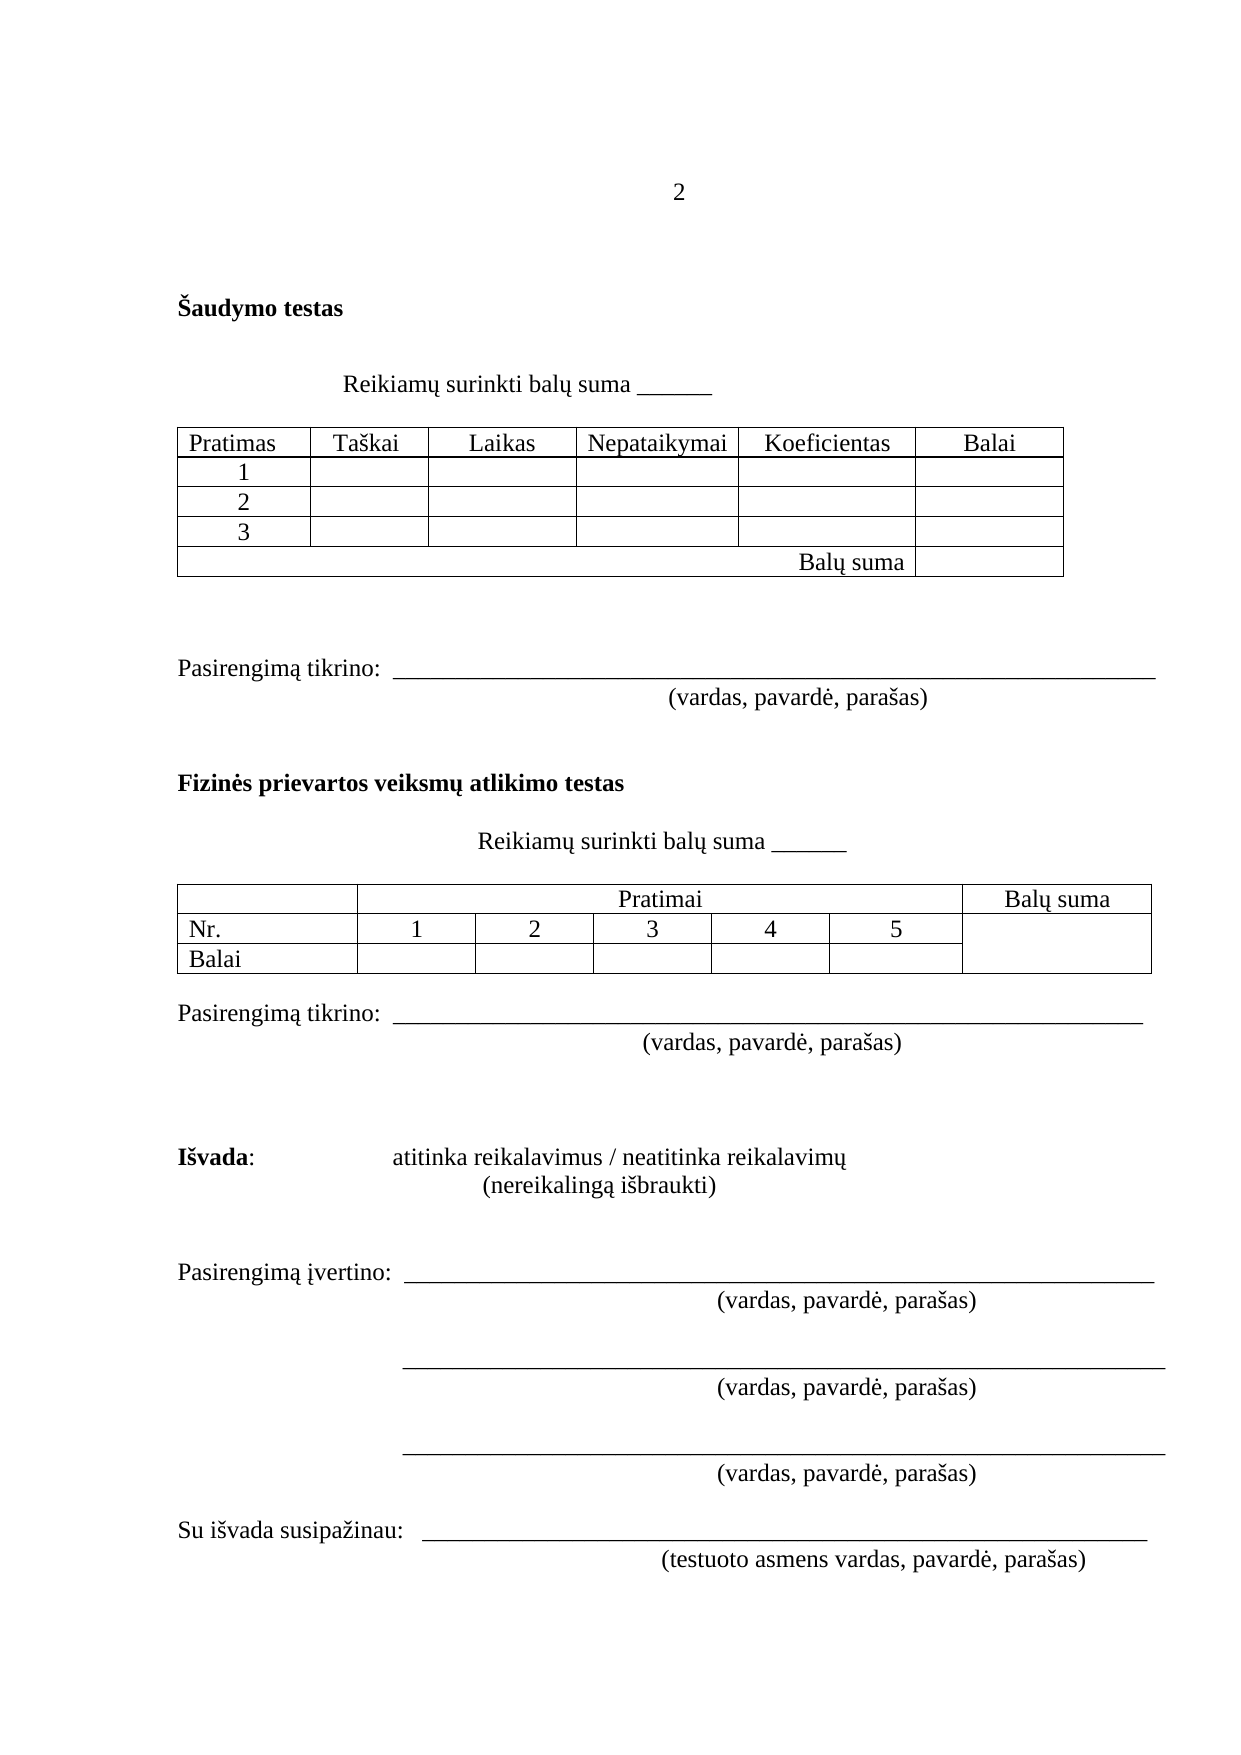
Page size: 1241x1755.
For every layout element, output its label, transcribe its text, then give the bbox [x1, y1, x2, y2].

table_cell [739, 458, 915, 486]
text Su išvada susipažinau: __________________________________________________________ [177, 1516, 1181, 1544]
table_cell [916, 547, 1063, 576]
text Šaudymo testas [177, 293, 1181, 322]
table_cell [739, 517, 915, 546]
text (vardas, pavardė, parašas) [567, 1286, 1181, 1314]
table_header Koeficientas [739, 428, 915, 456]
table_cell 2 [178, 487, 310, 516]
table_cell 5 [830, 914, 962, 943]
table_header Balai [916, 428, 1063, 456]
table_header Laikas [429, 428, 576, 456]
text Reikiamų surinkti balų suma ______ [177, 826, 1181, 855]
text Pasirengimą tikrino: _____________________________________________________________ [177, 653, 1181, 682]
table_cell [739, 487, 915, 516]
table_cell 3 [178, 517, 310, 546]
table_cell 1 [178, 458, 310, 486]
table_cell Balai [178, 944, 357, 973]
table_cell [594, 944, 711, 973]
table_header Balų suma [963, 885, 1151, 913]
text (vardas, pavardė, parašas) [567, 1458, 1181, 1487]
table_cell [577, 517, 738, 546]
text (vardas, pavardė, parašas) [177, 1027, 1181, 1056]
text (testuoto asmens vardas, pavardė, parašas) [567, 1544, 1181, 1573]
text _____________________________________________________________ [312, 1429, 1181, 1458]
table_cell [476, 944, 593, 973]
table_header [178, 885, 357, 913]
table_header Taškai [311, 428, 428, 456]
table_cell [429, 517, 576, 546]
table_cell 1 [358, 914, 475, 943]
table_cell [916, 487, 1063, 516]
text (nereikalingą išbraukti) [307, 1171, 1181, 1199]
text (vardas, pavardė, parašas) [177, 682, 1181, 711]
text Pasirengimą įvertino: ____________________________________________________________ [177, 1257, 1181, 1286]
table_cell [830, 944, 962, 973]
table_cell [358, 944, 475, 973]
table_cell 3 [594, 914, 711, 943]
table_cell [577, 458, 738, 486]
table_cell Nr. [178, 914, 357, 943]
table_cell [916, 458, 1063, 486]
text Fizinės prievartos veiksmų atlikimo testas [177, 768, 1181, 797]
table_cell [311, 517, 428, 546]
table_cell [712, 944, 829, 973]
table_cell [577, 487, 738, 516]
text Reikiamų surinkti balų suma ______ [301, 369, 1181, 398]
table_cell [916, 517, 1063, 546]
table_cell [429, 487, 576, 516]
text Pasirengimą tikrino: ____________________________________________________________ [177, 998, 1181, 1027]
table_header Pratimai [358, 885, 962, 913]
table_cell [963, 914, 1151, 973]
table_cell 4 [712, 914, 829, 943]
text _____________________________________________________________ [312, 1343, 1181, 1372]
table_cell [311, 458, 428, 486]
table_cell [311, 487, 428, 516]
text (vardas, pavardė, parašas) [567, 1372, 1181, 1401]
text Išvada: atitinka reikalavimus / neatitinka reikalavimų [177, 1142, 1181, 1171]
table_cell 2 [476, 914, 593, 943]
table_cell Balų suma [178, 547, 915, 576]
table_header Pratimas [178, 428, 310, 456]
table_cell [429, 458, 576, 486]
table_header Nepataikymai [577, 428, 738, 456]
